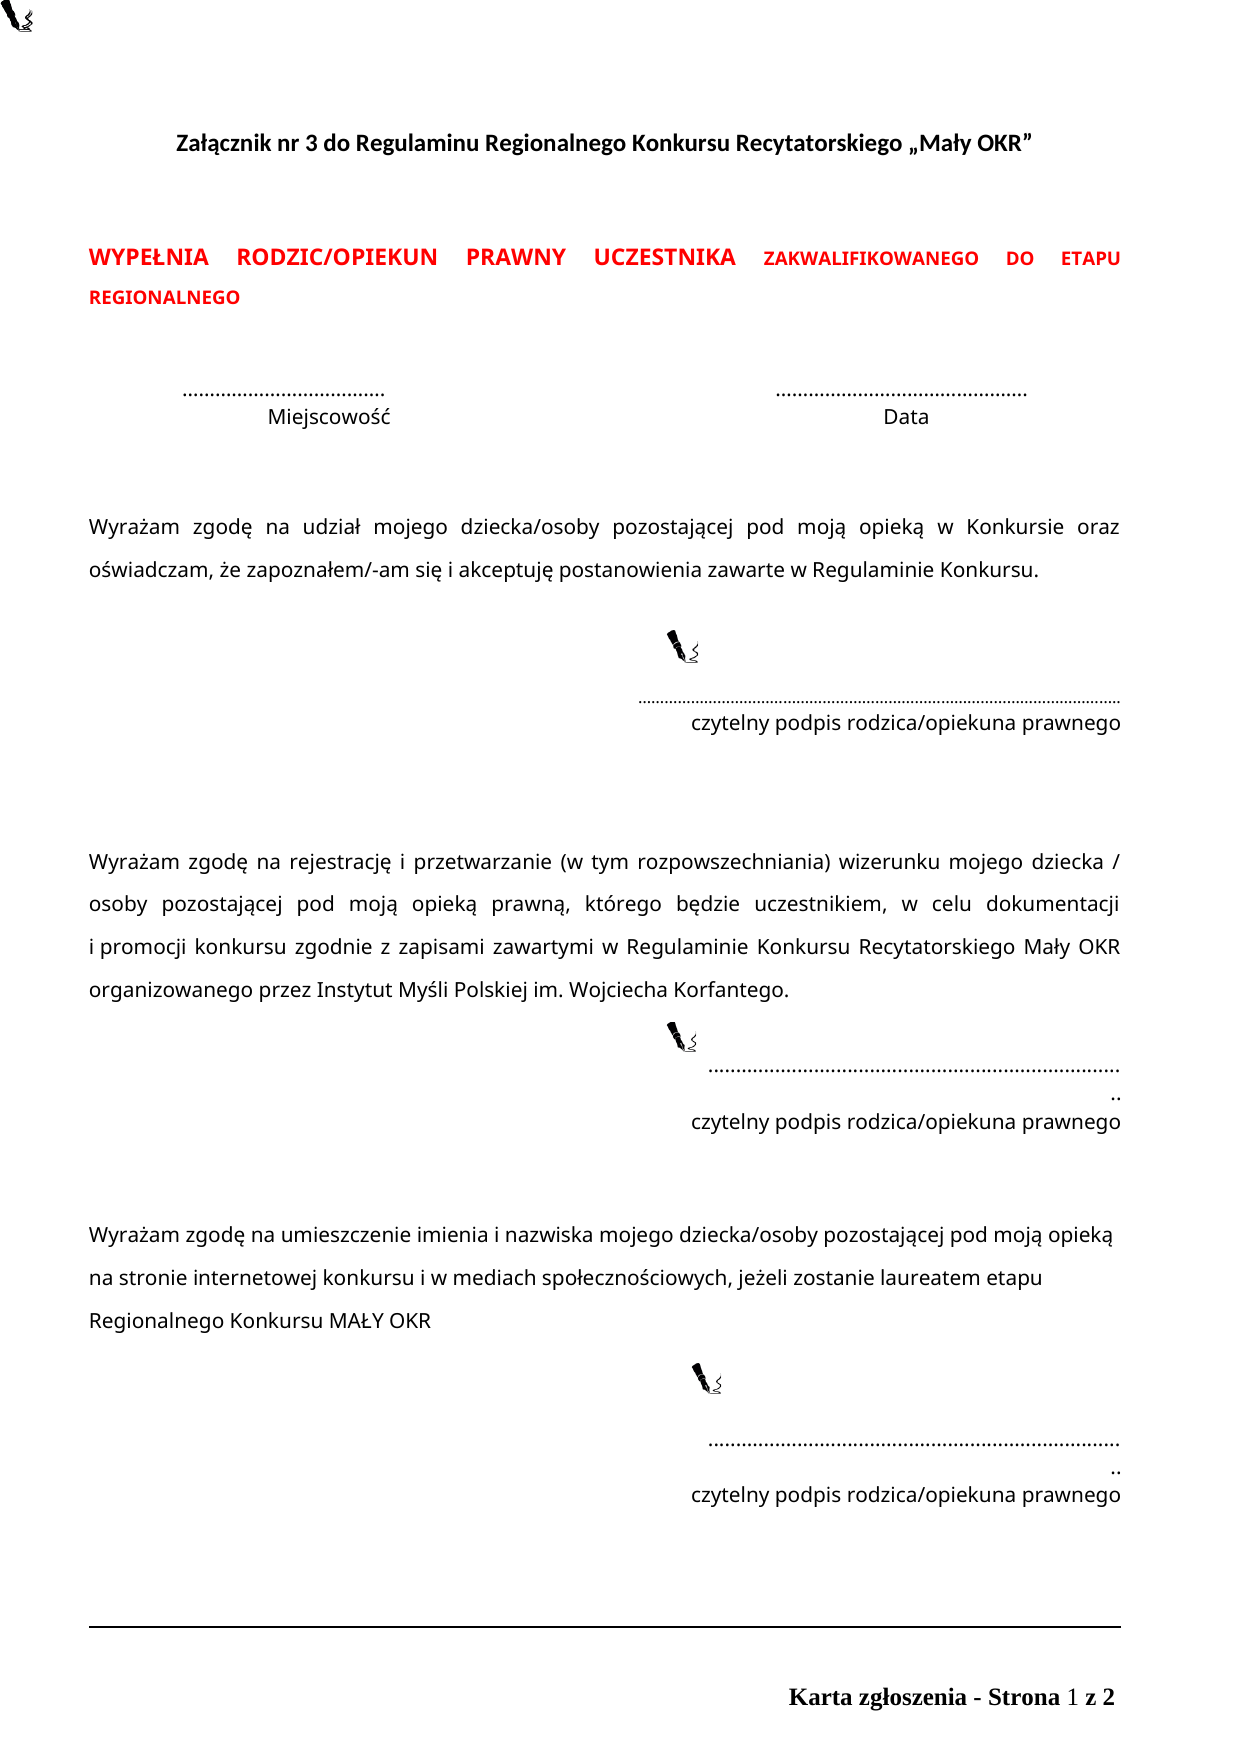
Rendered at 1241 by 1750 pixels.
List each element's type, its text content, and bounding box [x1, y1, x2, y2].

text Wyrażam zgodę na rejestrację i przetwarzanie (w tym rozpowszechniania) wizerunku mojego dziecka / osoby pozostającej pod moją opieką prawną, którego będzie uczestnikiem, w celu dokumentacji i promocji konkursu zgodnie z zapisami zawartymi w Regulaminie Konkursu Recytatorskiego Mały OKR organizowanego przez Instytut Myśli Polskiej im. Wojciecha Korfantego. [89, 847, 1121, 1003]
text czytelny podpis rodzica/opiekuna prawnego [89, 1481, 1121, 1509]
text Załącznik nr 3 do Regulaminu Regionalnego Konkursu Recytatorskiego „Mały OKR” [89, 127, 1121, 157]
picture [666, 630, 699, 663]
text Miejscowość Data [89, 402, 1121, 431]
picture [0, 0, 33, 32]
text Wyrażam zgodę na umieszczenie imienia i nazwiska mojego dziecka/osoby pozostającej pod moją opieką na stronie internetowej konkursu i w mediach społecznościowych, jeżeli zostanie laureatem etapu Regionalnego Konkursu MAŁY OKR [89, 1221, 1121, 1334]
picture [691, 1363, 722, 1394]
text czytelny podpis rodzica/opiekuna prawnego [89, 708, 1121, 737]
text czytelny podpis rodzica/opiekuna prawnego [89, 1107, 1121, 1135]
picture [666, 1022, 697, 1052]
text ............................................................................ [89, 1424, 1121, 1481]
text WYPEŁNIA RODZIC/OPIEKUN PRAWNY UCZESTNIKA ZAKWALIFIKOWANEGO DO ETAPU REGIONALNEGO [89, 241, 1121, 310]
text ……………………………………………………………………………………………….. [89, 686, 1121, 708]
text ………………………………. ………………………………………. [89, 374, 1121, 402]
text ............................................................................ [89, 1050, 1121, 1107]
text Wyrażam zgodę na udział mojego dziecka/osoby pozostającej pod moją opieką w Konkursie oraz oświadczam, że zapoznałem/-am się i akceptuję postanowienia zawarte w Regulaminie Konkursu. [89, 512, 1121, 583]
